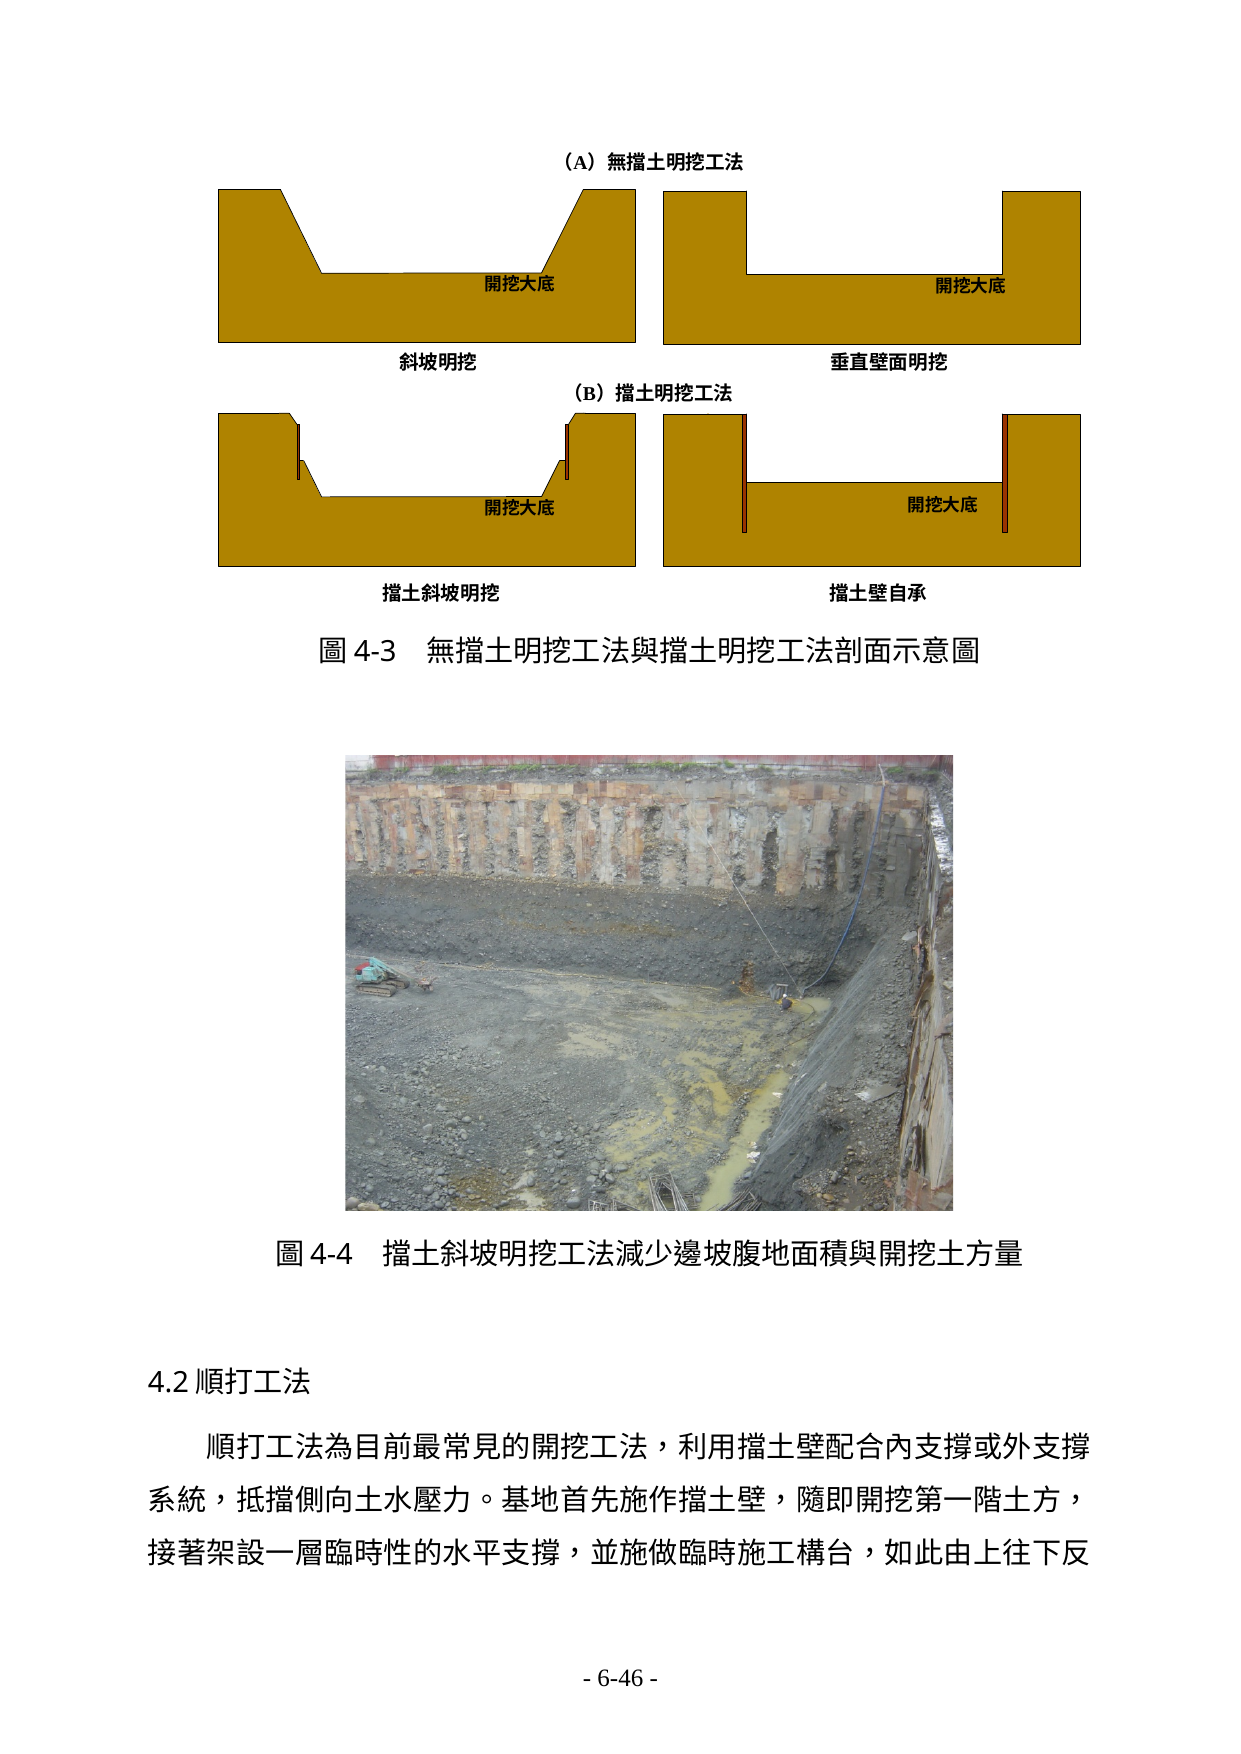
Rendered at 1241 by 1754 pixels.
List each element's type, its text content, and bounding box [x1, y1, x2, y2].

text 圖4-3 無擋土明挖工法與擋土明挖工法剖面示意圖 [206, 628, 1092, 670]
picture [345, 755, 954, 1211]
text 圖4-4 擋土斜坡明挖工法減少邊坡腹地面積與開挖土方量 [206, 1231, 1092, 1273]
subtitle 4.2順打工法 [148, 1358, 1092, 1401]
text 順打工法為目前最常見的開挖工法，利用擋土壁配合內支撐或外支撐系統，抵擋側向土水壓力。基地首先施作擋土壁，隨即開挖第一階土方，接著架設一層臨時性的水平支撐，並施做臨時施工構台，如此由上往下反 [148, 1424, 1092, 1572]
